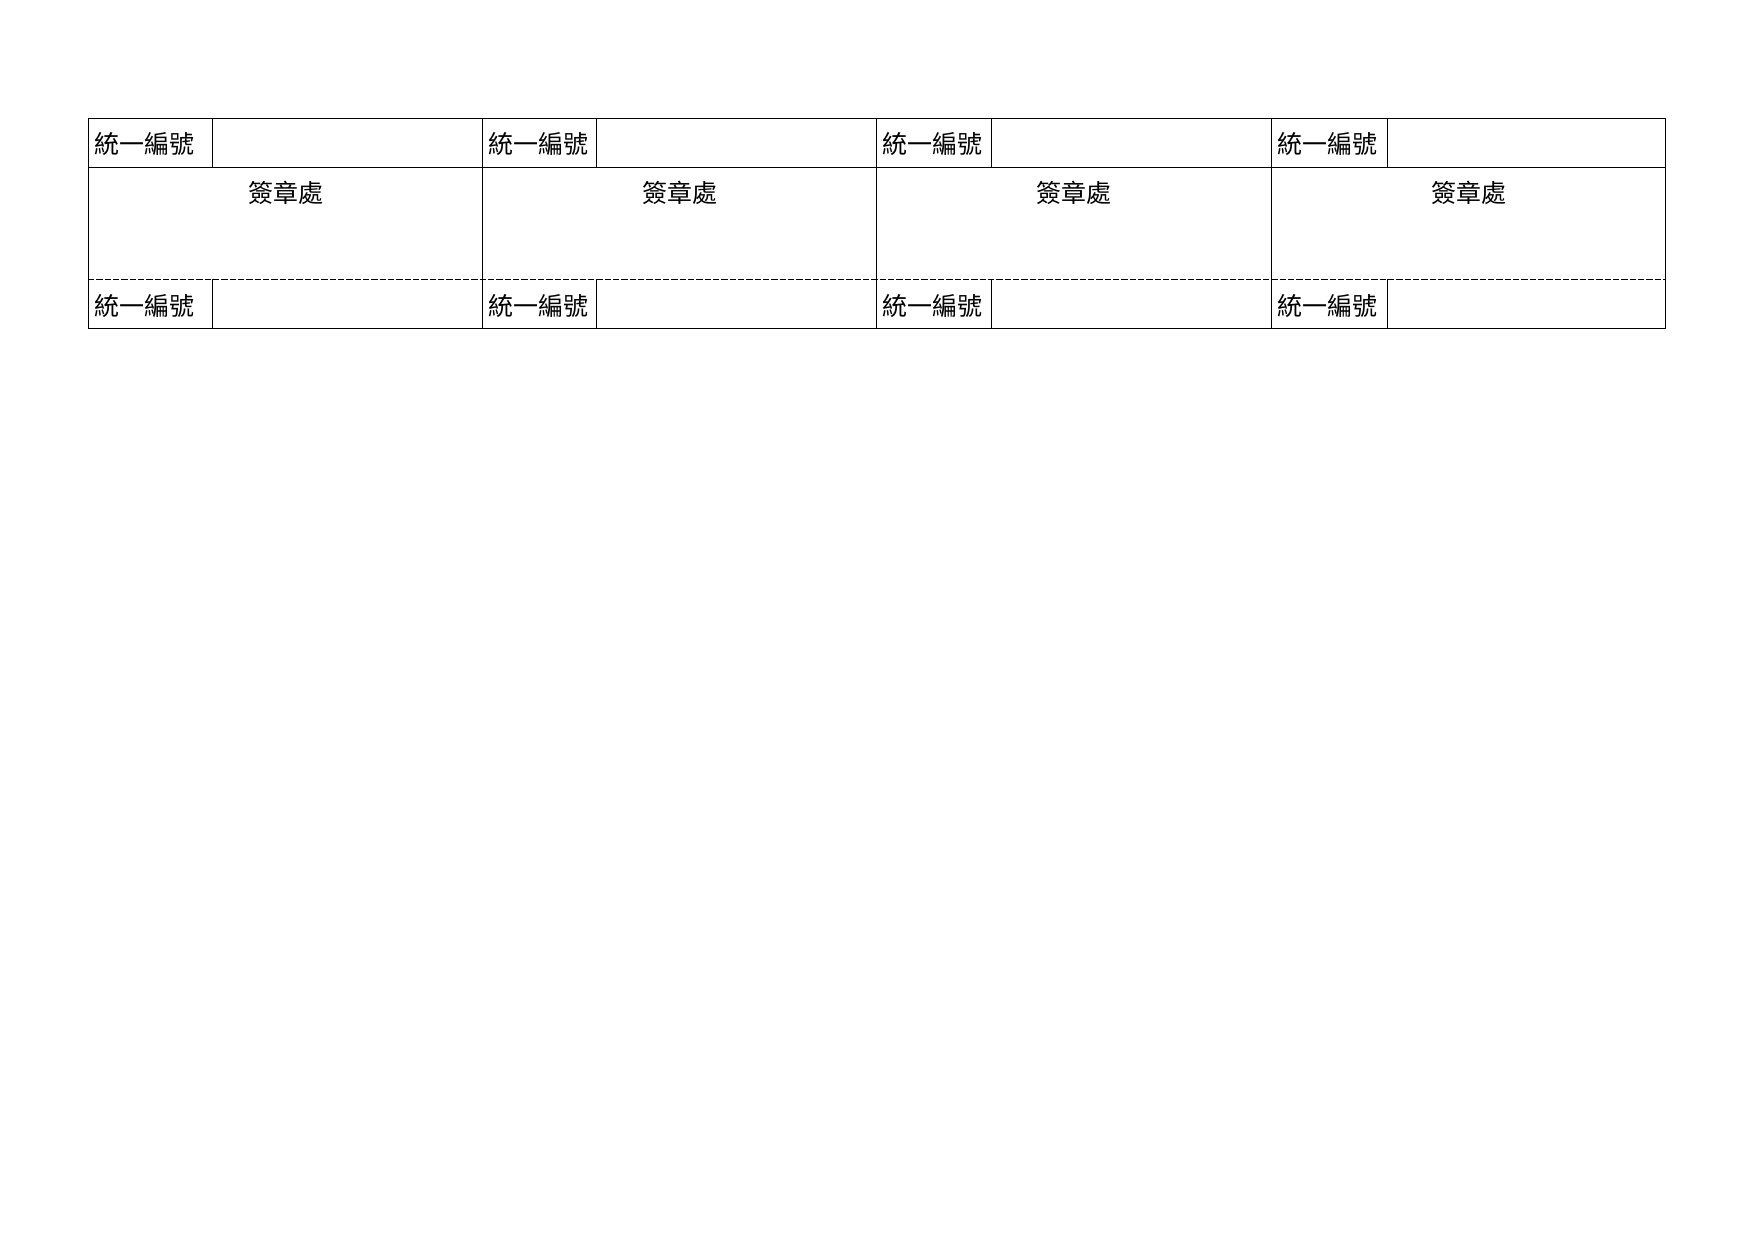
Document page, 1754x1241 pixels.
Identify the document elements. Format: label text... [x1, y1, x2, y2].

table_cell 統一編號 [877, 119, 991, 167]
table_cell [992, 279, 1271, 328]
table_cell 統一編號 [89, 279, 212, 328]
table_cell 統一編號 [483, 279, 596, 328]
table_cell 統一編號 [877, 279, 991, 328]
table_cell [597, 279, 876, 328]
table_cell [597, 119, 876, 167]
table_cell [213, 119, 482, 167]
table_cell 統一編號 [1272, 279, 1387, 328]
table_cell 統一編號 [89, 119, 212, 167]
table_cell [1388, 279, 1665, 328]
table_cell 簽章處 [89, 168, 482, 279]
table_cell [992, 119, 1271, 167]
table_cell 簽章處 [877, 168, 1271, 279]
table_cell 簽章處 [1272, 168, 1665, 279]
table_cell [213, 279, 482, 328]
table_cell 簽章處 [483, 168, 876, 279]
table_cell 統一編號 [483, 119, 596, 167]
table_cell 統一編號 [1272, 119, 1387, 167]
table_cell [1388, 119, 1665, 167]
